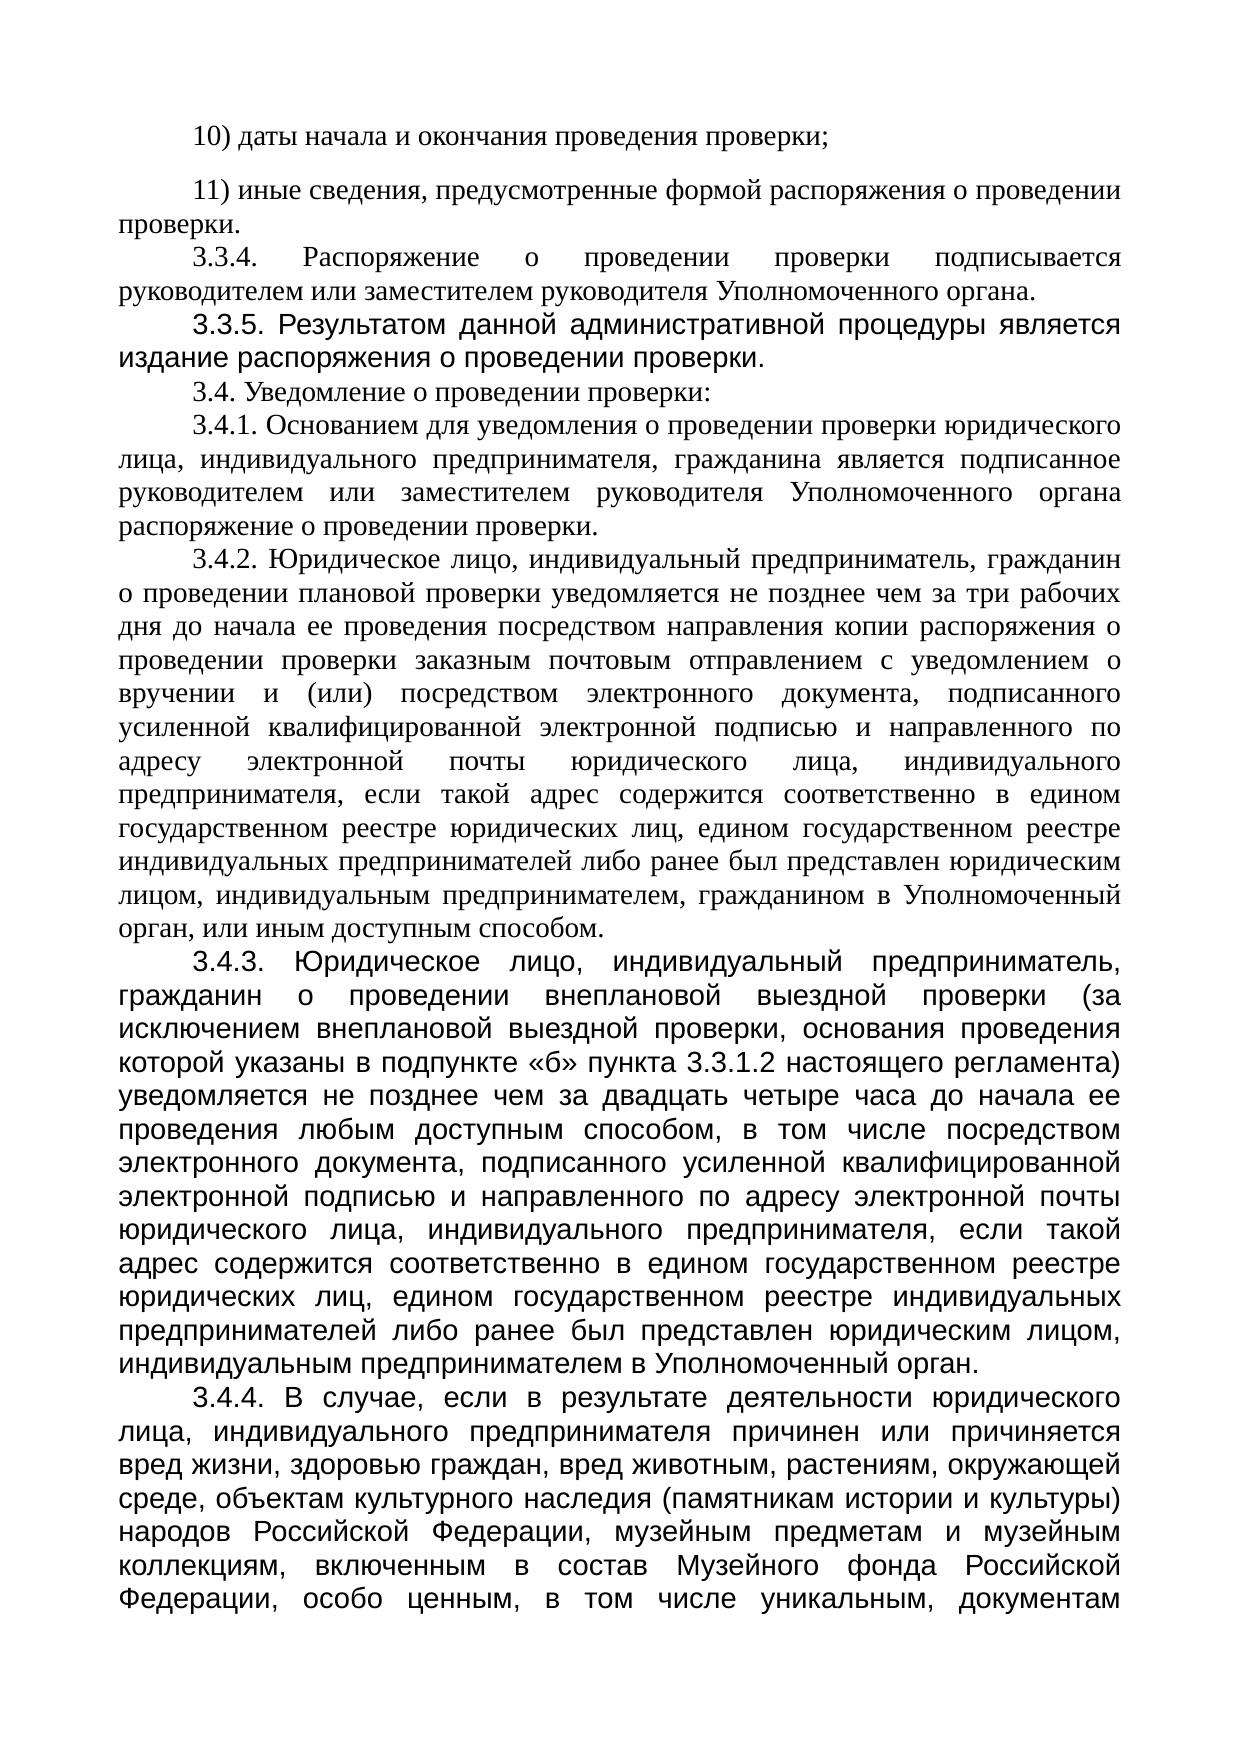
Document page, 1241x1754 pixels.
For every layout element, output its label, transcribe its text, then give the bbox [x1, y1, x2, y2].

text 3.3.5. Результатом данной административной процедуры является издание распоряжения о проведении проверки. [118, 307, 1122, 374]
text 3.4. Уведомление о проведении проверки: [118, 374, 1122, 407]
text 3.3.4. Распоряжение о проведении проверки подписывается руководителем или заместителем руководителя Уполномоченного органа. [118, 239, 1122, 307]
text 3.4.1. Основанием для уведомления о проведении проверки юридического лица, индивидуального предпринимателя, гражданина является подписанное руководителем или заместителем руководителя Уполномоченного органа распоряжение о проведении проверки. [118, 407, 1122, 541]
text 10) даты начала и окончания проведения проверки; [118, 118, 1122, 152]
text 3.4.3. Юридическое лицо, индивидуальный предприниматель, гражданин о проведении внеплановой выездной проверки (за исключением внеплановой выездной проверки, основания проведения которой указаны в подпункте «б» пункта 3.3.1.2 настоящего регламента) уведомляется не позднее чем за двадцать четыре часа до начала ее проведения любым доступным способом, в том числе посредством электронного документа, подписанного усиленной квалифицированной электронной подписью и направленного по адресу электронной почты юридического лица, индивидуального предпринимателя, если такой адрес содержится соответственно в едином государственном реестре юридических лиц, едином государственном реестре индивидуальных предпринимателей либо ранее был представлен юридическим лицом, индивидуальным предпринимателем в Уполномоченный орган. [118, 944, 1122, 1380]
text 11) иные сведения, предусмотренные формой распоряжения о проведении проверки. [118, 172, 1122, 239]
text 3.4.2. Юридическое лицо, индивидуальный предприниматель, гражданин о проведении плановой проверки уведомляется не позднее чем за три рабочих дня до начала ее проведения посредством направления копии распоряжения о проведении проверки заказным почтовым отправлением с уведомлением о вручении и (или) посредством электронного документа, подписанного усиленной квалифицированной электронной подписью и направленного по адресу электронной почты юридического лица, индивидуального предпринимателя, если такой адрес содержится соответственно в едином государственном реестре юридических лиц, едином государственном реестре индивидуальных предпринимателей либо ранее был представлен юридическим лицом, индивидуальным предпринимателем, гражданином в Уполномоченный орган, или иным доступным способом. [118, 541, 1122, 944]
text 3.4.4. В случае, если в результате деятельности юридического лица, индивидуального предпринимателя причинен или причиняется вред жизни, здоровью граждан, вред животным, растениям, окружающей среде, объектам культурного наследия (памятникам истории и культуры) народов Российской Федерации, музейным предметам и музейным коллекциям, включенным в состав Музейного фонда Российской Федерации, особо ценным, в том числе уникальным, документам [118, 1380, 1122, 1615]
